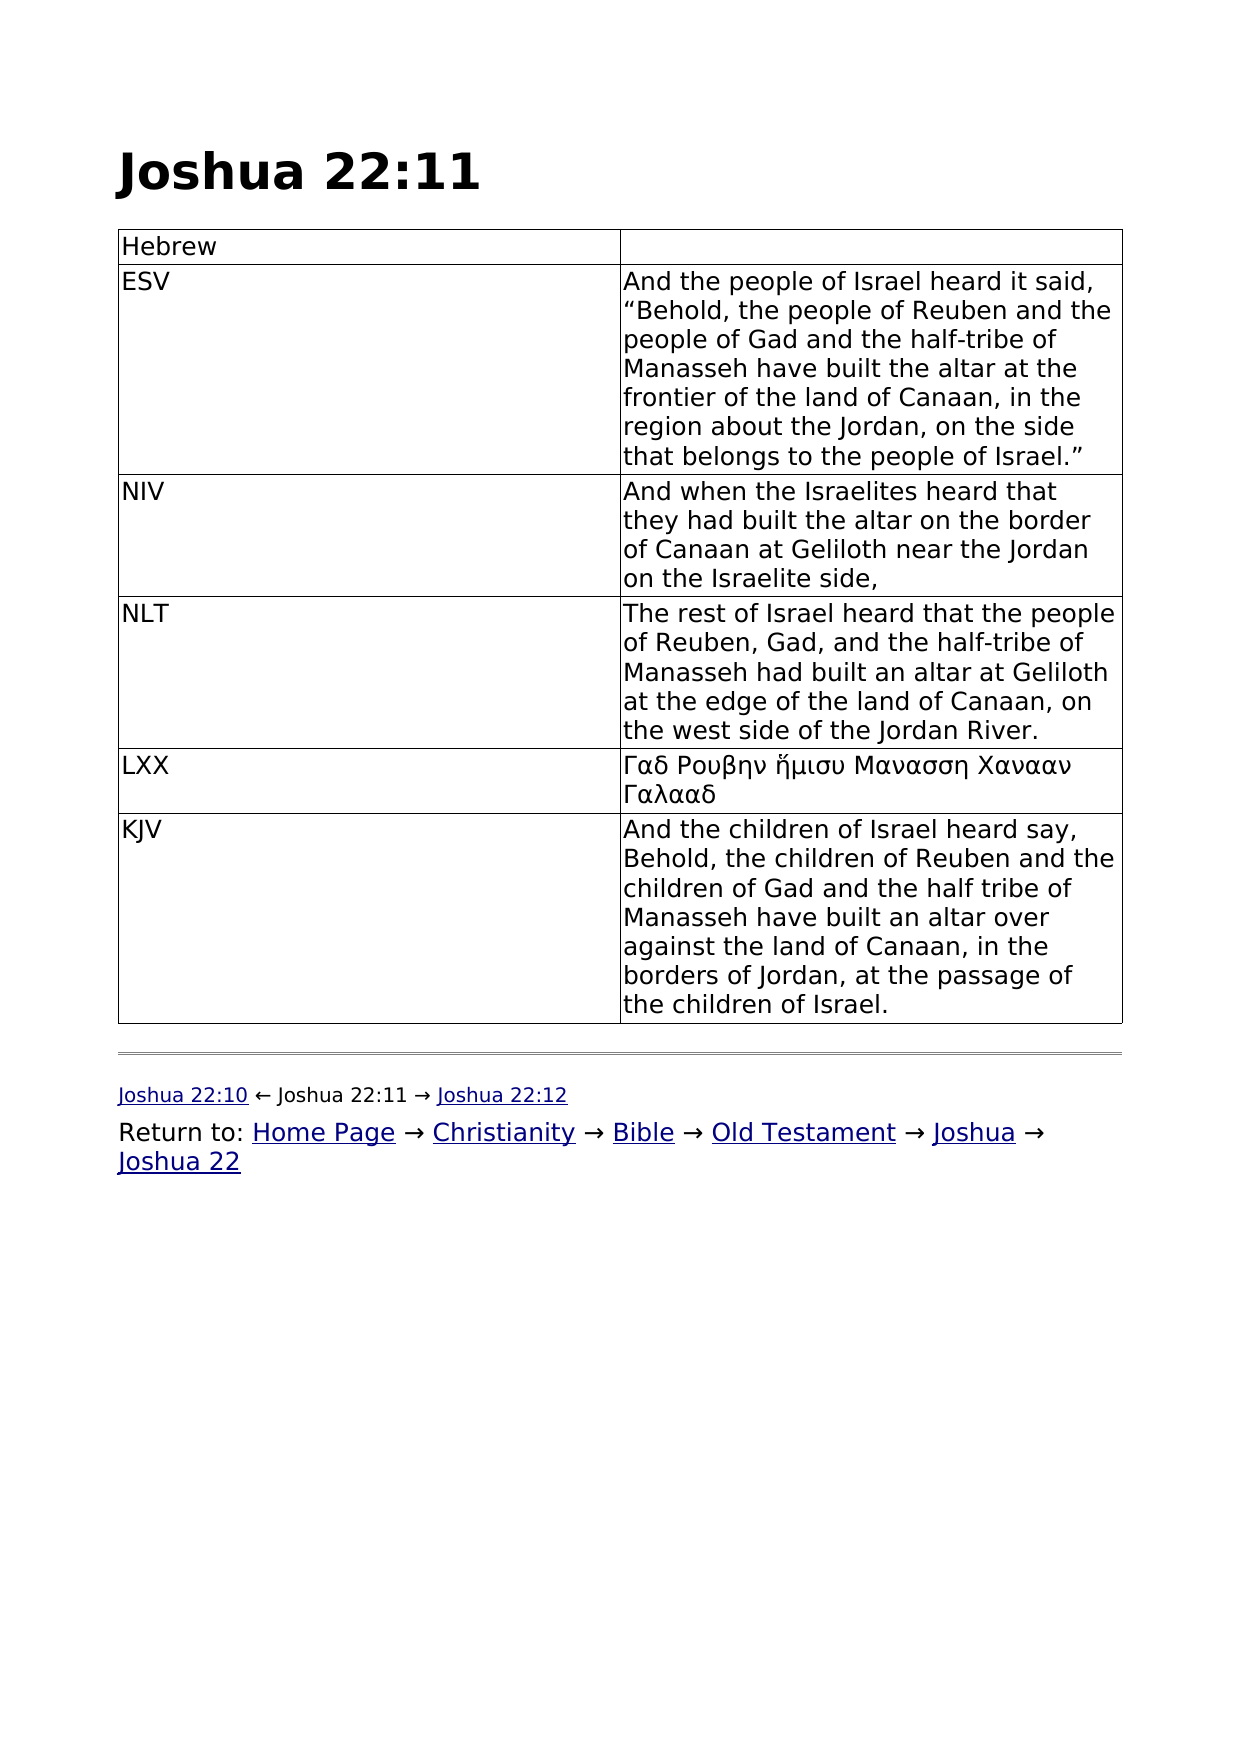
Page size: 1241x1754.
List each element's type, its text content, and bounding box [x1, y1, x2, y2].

table_header Hebrew [119, 230, 620, 264]
subtitle Joshua 22:11 [118, 143, 1122, 201]
table_cell KJV [119, 814, 620, 1023]
table_cell NIV [119, 475, 620, 596]
table_cell ESV [119, 265, 620, 474]
table_cell NLT [119, 597, 620, 748]
text Joshua 22:10 ← Joshua 22:11 → Joshua 22:12 [118, 1084, 1122, 1118]
table_cell Γαδ Ρουβην ἥμισυ Μανασση Χανααν Γαλααδ [621, 749, 1122, 812]
table_cell LXX [119, 749, 620, 812]
table_cell And the people of Israel heard it said, “Behold, the people of Reuben and the people of Gad and the half-tribe of Manasseh have built the altar at the frontier of the land of Canaan, in the region about the Jordan, on the side that belongs to the people of Israel.” [621, 265, 1122, 474]
table_cell The rest of Israel heard that the people of Reuben, Gad, and the half-tribe of Manasseh had built an altar at Geliloth at the edge of the land of Canaan, on the west side of the Jordan River. [621, 597, 1122, 748]
table_cell And when the Israelites heard that they had built the altar on the border of Canaan at Geliloth near the Jordan on the Israelite side, [621, 475, 1122, 596]
table_cell And the children of Israel heard say, Behold, the children of Reuben and the children of Gad and the half tribe of Manasseh have built an altar over against the land of Canaan, in the borders of Jordan, at the passage of the children of Israel. [621, 814, 1122, 1023]
table_header [621, 230, 1122, 264]
text Return to: Home Page → Christianity → Bible → Old Testament → Joshua → Joshua 22 [118, 1118, 1122, 1176]
